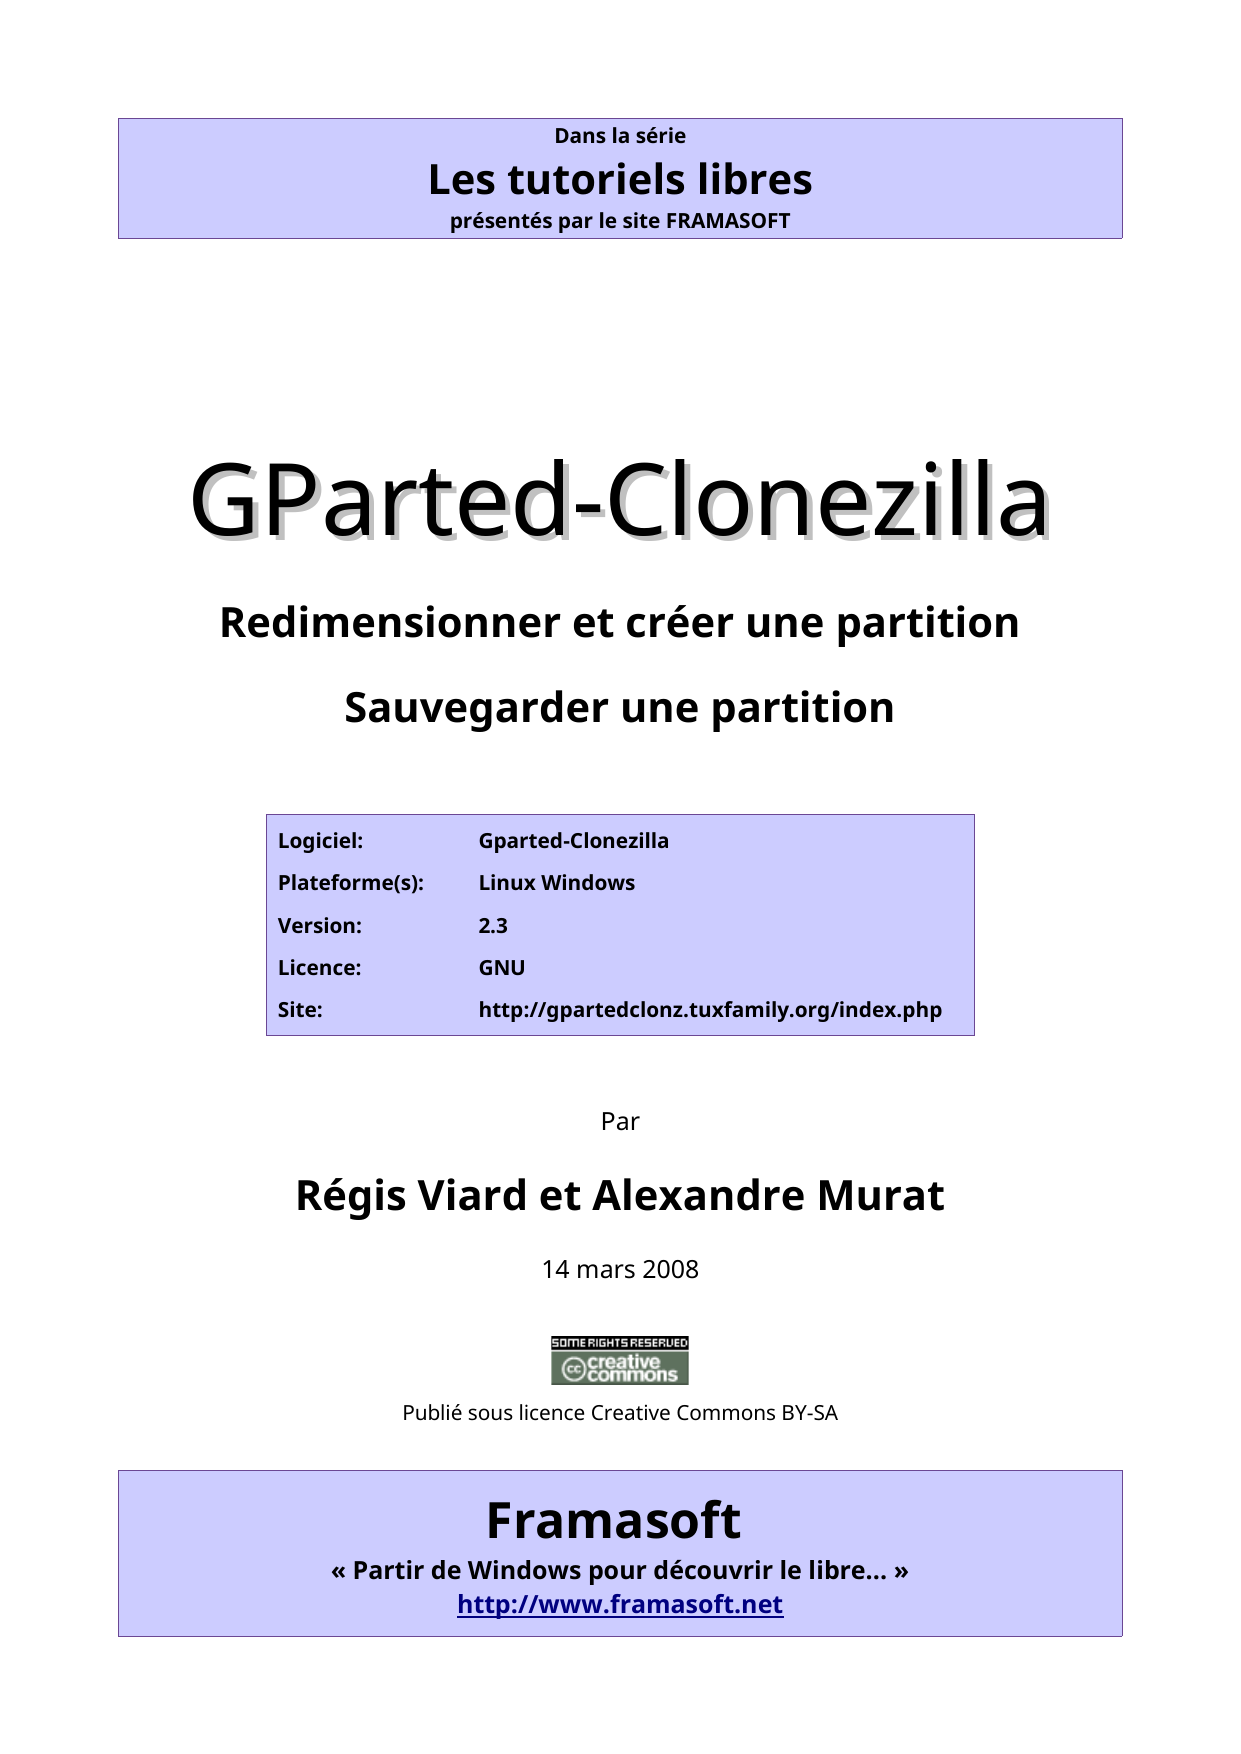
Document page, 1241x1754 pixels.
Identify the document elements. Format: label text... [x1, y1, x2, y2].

text Licence: GNU [267, 941, 974, 981]
text Plateforme(s): Linux Windows [267, 857, 974, 897]
text Publié sous licence Creative Commons BY-SA [118, 1353, 1122, 1427]
text Site: http://gpartedclonz.tuxfamily.org/index.php [267, 983, 974, 1035]
text Version: 2.3 [267, 899, 974, 939]
text Redimensionner et créer une partition [118, 593, 1122, 649]
text Logiciel: Gparted-Clonezilla [267, 815, 974, 854]
text Régis Viard et Alexandre Murat [118, 1166, 1122, 1223]
picture [551, 1336, 689, 1385]
text Par [118, 1103, 1122, 1137]
subtitle GParted-Clonezilla [118, 428, 1122, 564]
text 14 mars 2008 [118, 1251, 1122, 1285]
text Sauvegarder une partition [118, 678, 1122, 735]
